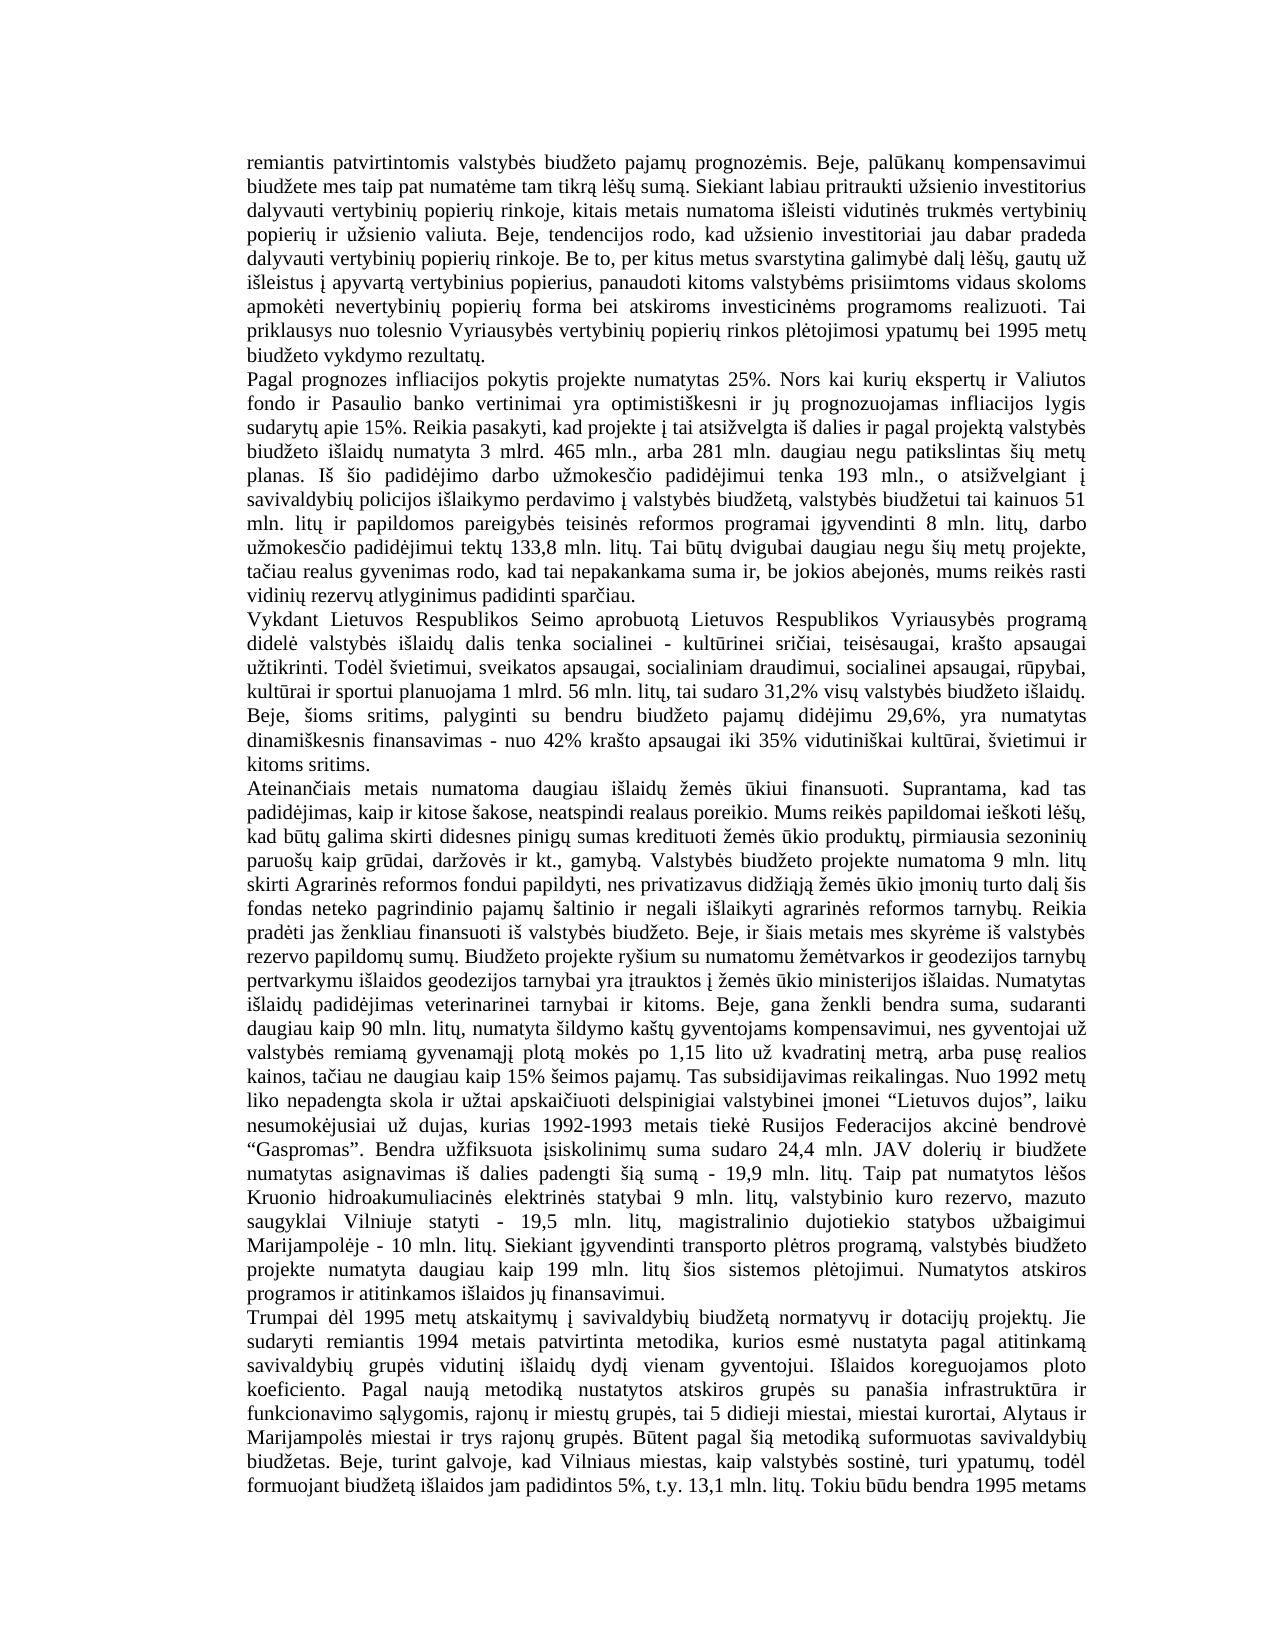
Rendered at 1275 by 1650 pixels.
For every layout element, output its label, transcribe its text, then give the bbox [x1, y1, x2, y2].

text Ateinančiais metais numatoma daugiau išlaidų žemės ūkiui finansuoti. Suprantama, kad tas padidėjimas, kaip ir kitose šakose, neatspindi realaus poreikio. Mums reikės papildomai ieškoti lėšų, kad būtų galima skirti didesnes pinigų sumas kredituoti žemės ūkio produktų, pirmiausia sezoninių paruošų kaip grūdai, daržovės ir kt., gamybą. Valstybės biudžeto projekte numatoma 9 mln. litų skirti Agrarinės reformos fondui papildyti, nes privatizavus didžiąją žemės ūkio įmonių turto dalį šis fondas neteko pagrindinio pajamų šaltinio ir negali išlaikyti agrarinės reformos tarnybų. Reikia pradėti jas ženkliau finansuoti iš valstybės biudžeto. Beje, ir šiais metais mes skyrėme iš valstybės rezervo papildomų sumų. Biudžeto projekte ryšium su numatomu žemėtvarkos ir geodezijos tarnybų pertvarkymu išlaidos geodezijos tarnybai yra įtrauktos į žemės ūkio ministerijos išlaidas. Numatytas išlaidų padidėjimas veterinarinei tarnybai ir kitoms. Beje, gana ženkli bendra suma, sudaranti daugiau kaip 90 mln. litų, numatyta šildymo kaštų gyventojams kompensavimui, nes gyventojai už valstybės remiamą gyvenamąjį plotą mokės po 1,15 lito už kvadratinį metrą, arba pusę realios kainos, tačiau ne daugiau kaip 15% šeimos pajamų. Tas subsidijavimas reikalingas. Nuo 1992 metų liko nepadengta skola ir užtai apskaičiuoti delspinigiai valstybinei įmonei “Lietuvos dujos”, laiku nesumokėjusiai už dujas, kurias 1992-1993 metais tiekė Rusijos Federacijos akcinė bendrovė “Gaspromas”. Bendra užfiksuota įsiskolinimų suma sudaro 24,4 mln. JAV dolerių ir biudžete numatytas asignavimas iš dalies padengti šią sumą - 19,9 mln. litų. Taip pat numatytos lėšos Kruonio hidroakumuliacinės elektrinės statybai 9 mln. litų, valstybinio kuro rezervo, mazuto saugyklai Vilniuje statyti - 19,5 mln. litų, magistralinio dujotiekio statybos užbaigimui Marijampolėje - 10 mln. litų. Siekiant įgyvendinti transporto plėtros programą, valstybės biudžeto projekte numatyta daugiau kaip 199 mln. litų šios sistemos plėtojimui. Numatytos atskiros programos ir atitinkamos išlaidos jų finansavimui. [247, 776, 1087, 1305]
text Pagal prognozes infliacijos pokytis projekte numatytas 25%. Nors kai kurių ekspertų ir Valiutos fondo ir Pasaulio banko vertinimai yra optimistiškesni ir jų prognozuojamas infliacijos lygis sudarytų apie 15%. Reikia pasakyti, kad projekte į tai atsižvelgta iš dalies ir pagal projektą valstybės biudžeto išlaidų numatyta 3 mlrd. 465 mln., arba 281 mln. daugiau negu patikslintas šių metų planas. Iš šio padidėjimo darbo užmokesčio padidėjimui tenka 193 mln., o atsižvelgiant į savivaldybių policijos išlaikymo perdavimo į valstybės biudžetą, valstybės biudžetui tai kainuos 51 mln. litų ir papildomos pareigybės teisinės reformos programai įgyvendinti 8 mln. litų, darbo užmokesčio padidėjimui tektų 133,8 mln. litų. Tai būtų dvigubai daugiau negu šių metų projekte, tačiau realus gyvenimas rodo, kad tai nepakankama suma ir, be jokios abejonės, mums reikės rasti vidinių rezervų atlyginimus padidinti sparčiau. [247, 367, 1087, 607]
text Vykdant Lietuvos Respublikos Seimo aprobuotą Lietuvos Respublikos Vyriausybės programą didelė valstybės išlaidų dalis tenka socialinei - kultūrinei sričiai, teisėsaugai, krašto apsaugai užtikrinti. Todėl švietimui, sveikatos apsaugai, socialiniam draudimui, socialinei apsaugai, rūpybai, kultūrai ir sportui planuojama 1 mlrd. 56 mln. litų, tai sudaro 31,2% visų valstybės biudžeto išlaidų. Beje, šioms sritims, palyginti su bendru biudžeto pajamų didėjimu 29,6%, yra numatytas dinamiškesnis finansavimas - nuo 42% krašto apsaugai iki 35% vidutiniškai kultūrai, švietimui ir kitoms sritims. [247, 607, 1087, 776]
text remiantis patvirtintomis valstybės biudžeto pajamų prognozėmis. Beje, palūkanų kompensavimui biudžete mes taip pat numatėme tam tikrą lėšų sumą. Siekiant labiau pritraukti užsienio investitorius dalyvauti vertybinių popierių rinkoje, kitais metais numatoma išleisti vidutinės trukmės vertybinių popierių ir užsienio valiuta. Beje, tendencijos rodo, kad užsienio investitoriai jau dabar pradeda dalyvauti vertybinių popierių rinkoje. Be to, per kitus metus svarstytina galimybė dalį lėšų, gautų už išleistus į apyvartą vertybinius popierius, panaudoti kitoms valstybėms prisiimtoms vidaus skoloms apmokėti nevertybinių popierių forma bei atskiroms investicinėms programoms realizuoti. Tai priklausys nuo tolesnio Vyriausybės vertybinių popierių rinkos plėtojimosi ypatumų bei 1995 metų biudžeto vykdymo rezultatų. [247, 150, 1087, 367]
text Trumpai dėl 1995 metų atskaitymų į savivaldybių biudžetą normatyvų ir dotacijų projektų. Jie sudaryti remiantis 1994 metais patvirtinta metodika, kurios esmė nustatyta pagal atitinkamą savivaldybių grupės vidutinį išlaidų dydį vienam gyventojui. Išlaidos koreguojamos ploto koeficiento. Pagal naują metodiką nustatytos atskiros grupės su panašia infrastruktūra ir funkcionavimo sąlygomis, rajonų ir miestų grupės, tai 5 didieji miestai, miestai kurortai, Alytaus ir Marijampolės miestai ir trys rajonų grupės. Būtent pagal šią metodiką suformuotas savivaldybių biudžetas. Beje, turint galvoje, kad Vilniaus miestas, kaip valstybės sostinė, turi ypatumų, todėl formuojant biudžetą išlaidos jam padidintos 5%, t.y. 13,1 mln. litų. Tokiu būdu bendra 1995 metams [247, 1305, 1087, 1497]
